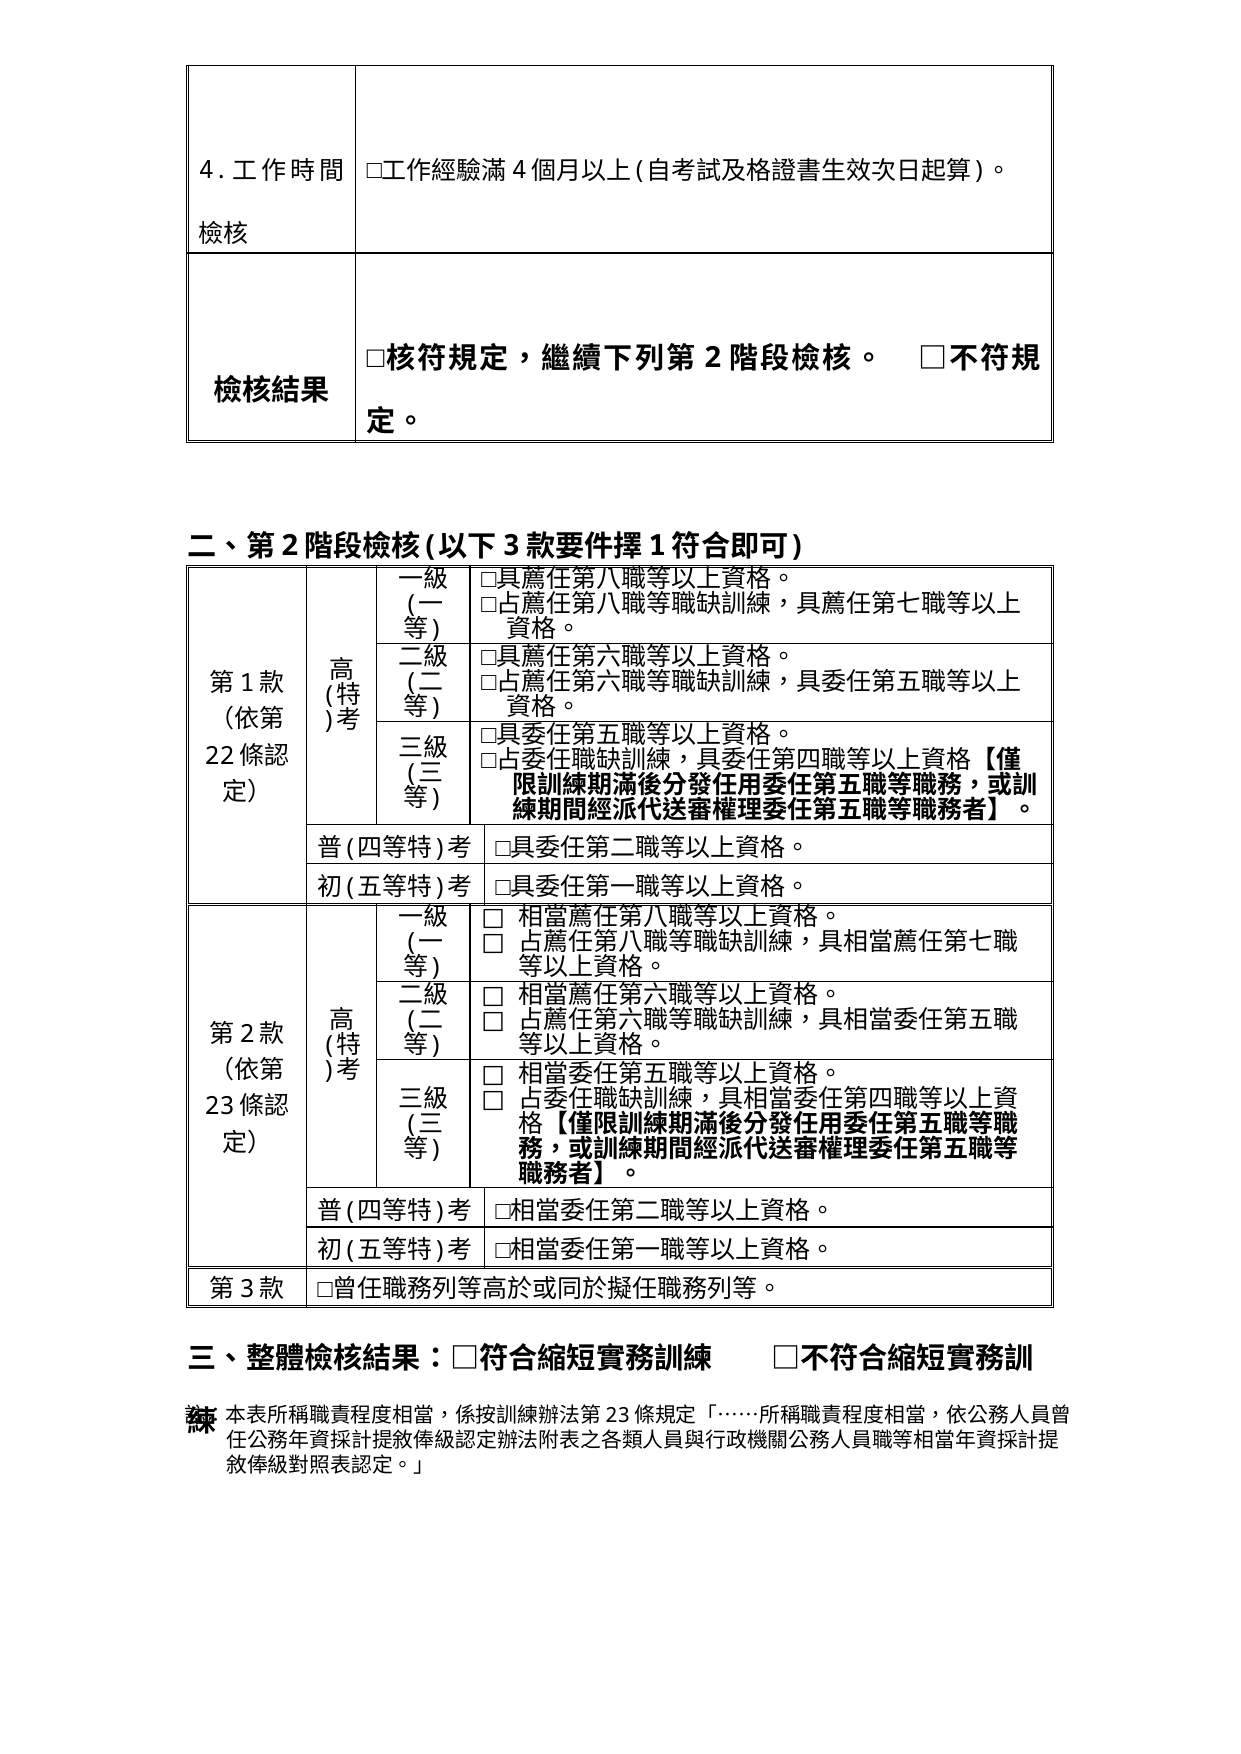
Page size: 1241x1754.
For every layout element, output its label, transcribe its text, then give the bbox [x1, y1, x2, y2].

text 註：本表所稱職責程度相當，係按訓練辦法第23條規定「……所稱職責程度相當，依公務人員曾 [184, 1403, 1072, 1428]
table_header 第1款（依第22條認定） [189, 568, 306, 903]
table_cell 4.工作時間檢核 [189, 66, 355, 252]
table_cell 第3款 [189, 1269, 306, 1305]
table_cell 普(四等特)考 [307, 1188, 484, 1226]
table_cell 三級 (三等) [377, 722, 469, 824]
table_cell 第2款（依第23條認定） [189, 906, 306, 1266]
table_cell 二級 (二等) [377, 982, 469, 1059]
table_cell 三級 (三等) [377, 1060, 469, 1187]
text 任公務年資採計提敘俸級認定辦法附表之各類人員與行政機關公務人員職等相當年資採計提 [226, 1428, 1072, 1453]
table_cell 檢核結果 [189, 254, 355, 439]
table_header 高(特)考 [307, 568, 376, 824]
table_cell 相當委任第五職等以上資格。 占委任職缺訓練，具相當委任第四職等以上資格【僅限訓練期滿後分發任用委任第五職等職務，或訓練期間經派代送審權理委任第五職等職務者】。 [471, 1060, 1051, 1187]
table_cell □核符規定，繼續下列第2階段檢核。 □不符規定。 [356, 254, 1051, 439]
table_cell 一級 (一等) [377, 906, 469, 981]
table_header □具薦任第八職等以上資格。 □占薦任第八職等職缺訓練，具薦任第七職等以上資格。 [471, 568, 1051, 643]
table_cell 二級 (二等) [377, 644, 469, 721]
table_cell 初(五等特)考 [307, 1228, 484, 1266]
text 三、整體檢核結果：□符合縮短實務訓練 □不符合縮短實務訓練 [187, 1314, 1053, 1403]
table_cell 相當薦任第六職等以上資格。 占薦任第六職等職缺訓練，具相當委任第五職等以上資格。 [471, 982, 1051, 1059]
table_cell □具委任第一職等以上資格。 [485, 864, 1051, 903]
table_cell □相當委任第一職等以上資格。 [485, 1228, 1051, 1266]
table_cell □具薦任第六職等以上資格。 □占薦任第六職等職缺訓練，具委任第五職等以上資格。 [471, 644, 1051, 721]
text 敘俸級對照表認定。」 [226, 1453, 1072, 1478]
table_cell 初(五等特)考 [307, 864, 484, 903]
table_cell □相當委任第二職等以上資格。 [485, 1188, 1051, 1226]
table_cell □曾任職務列等高於或同於擬任職務列等。 [307, 1269, 1051, 1305]
table_cell □具委任第五職等以上資格。 □占委任職缺訓練，具委任第四職等以上資格【僅限訓練期滿後分發任用委任第五職等職務，或訓練期間經派代送審權理委任第五職等職務者】。 [471, 722, 1051, 824]
table_cell □具委任第二職等以上資格。 [485, 825, 1051, 863]
text 二、第2階段檢核(以下3款要件擇1符合即可) [187, 502, 1053, 564]
table_cell □工作經驗滿4個月以上(自考試及格證書生效次日起算)。 [356, 66, 1051, 252]
table_cell 高(特)考 [307, 906, 376, 1187]
table_cell 相當薦任第八職等以上資格。 占薦任第八職等職缺訓練，具相當薦任第七職等以上資格。 [471, 906, 1051, 981]
table_cell 普(四等特)考 [307, 825, 484, 863]
table_header 一級 (一等) [377, 568, 469, 643]
